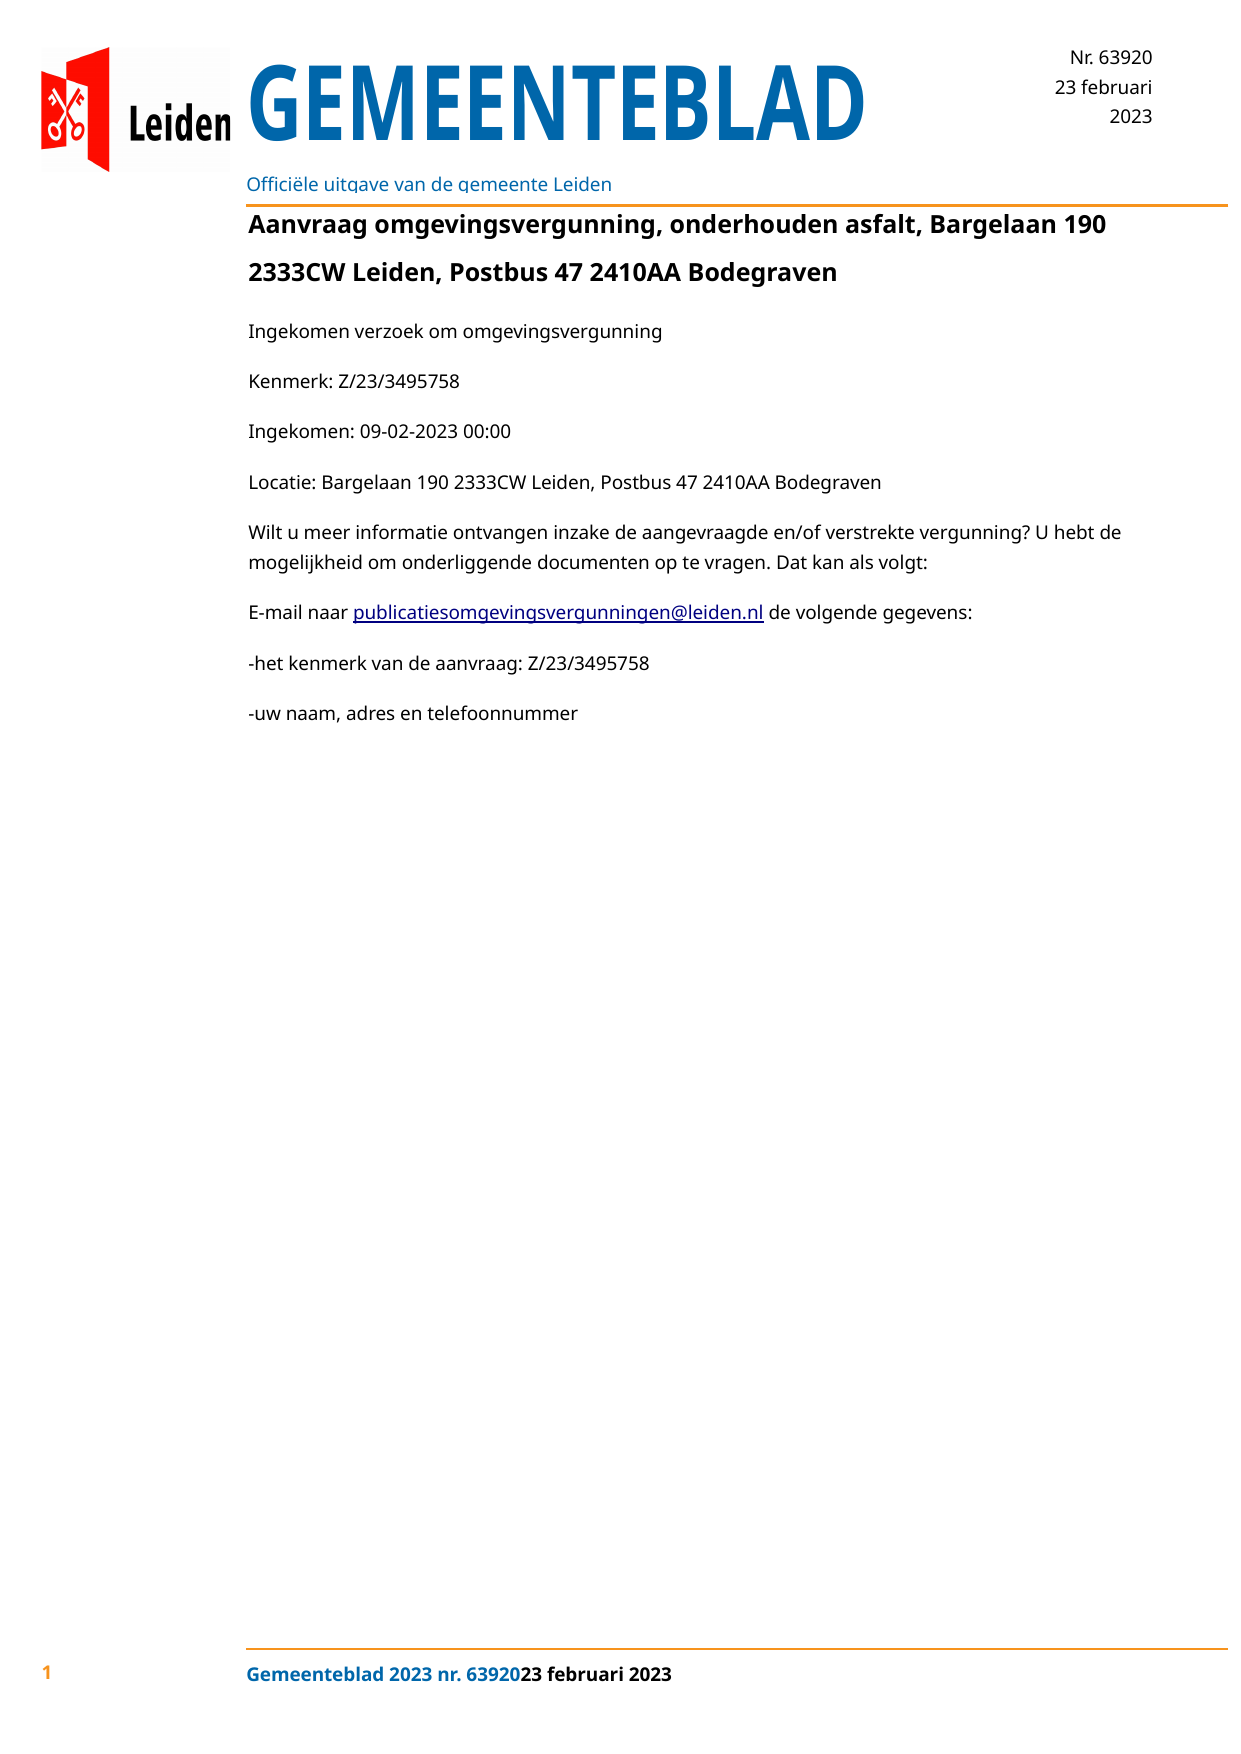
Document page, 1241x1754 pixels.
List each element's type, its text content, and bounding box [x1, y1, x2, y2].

text Wilt u meer informatie ontvangen inzake de aangevraagde en/of verstrekte vergunning? U hebt de mogelijkheid om onderliggende documenten op te vragen. Dat kan als volgt: [248, 519, 1152, 575]
text E-mail naar publicatiesomgevingsvergunningen@leiden.nl de volgende gegevens: [248, 599, 1152, 625]
text Ingekomen verzoek om omgevingsvergunning [248, 318, 1152, 344]
text Aanvraag omgevingsvergunning, onderhouden asfalt, Bargelaan 190 2333CW Leiden, Postbus 47 2410AA Bodegraven [248, 207, 1152, 288]
text Kenmerk: Z/23/3495758 [248, 368, 1152, 394]
text -het kenmerk van de aanvraag: Z/23/3495758 [248, 650, 1152, 676]
picture [41, 47, 231, 172]
text Locatie: Bargelaan 190 2333CW Leiden, Postbus 47 2410AA Bodegraven [248, 469, 1152, 495]
text Ingekomen: 09-02-2023 00:00 [248, 419, 1152, 444]
text -uw naam, adres en telefoonnummer [248, 700, 1152, 726]
